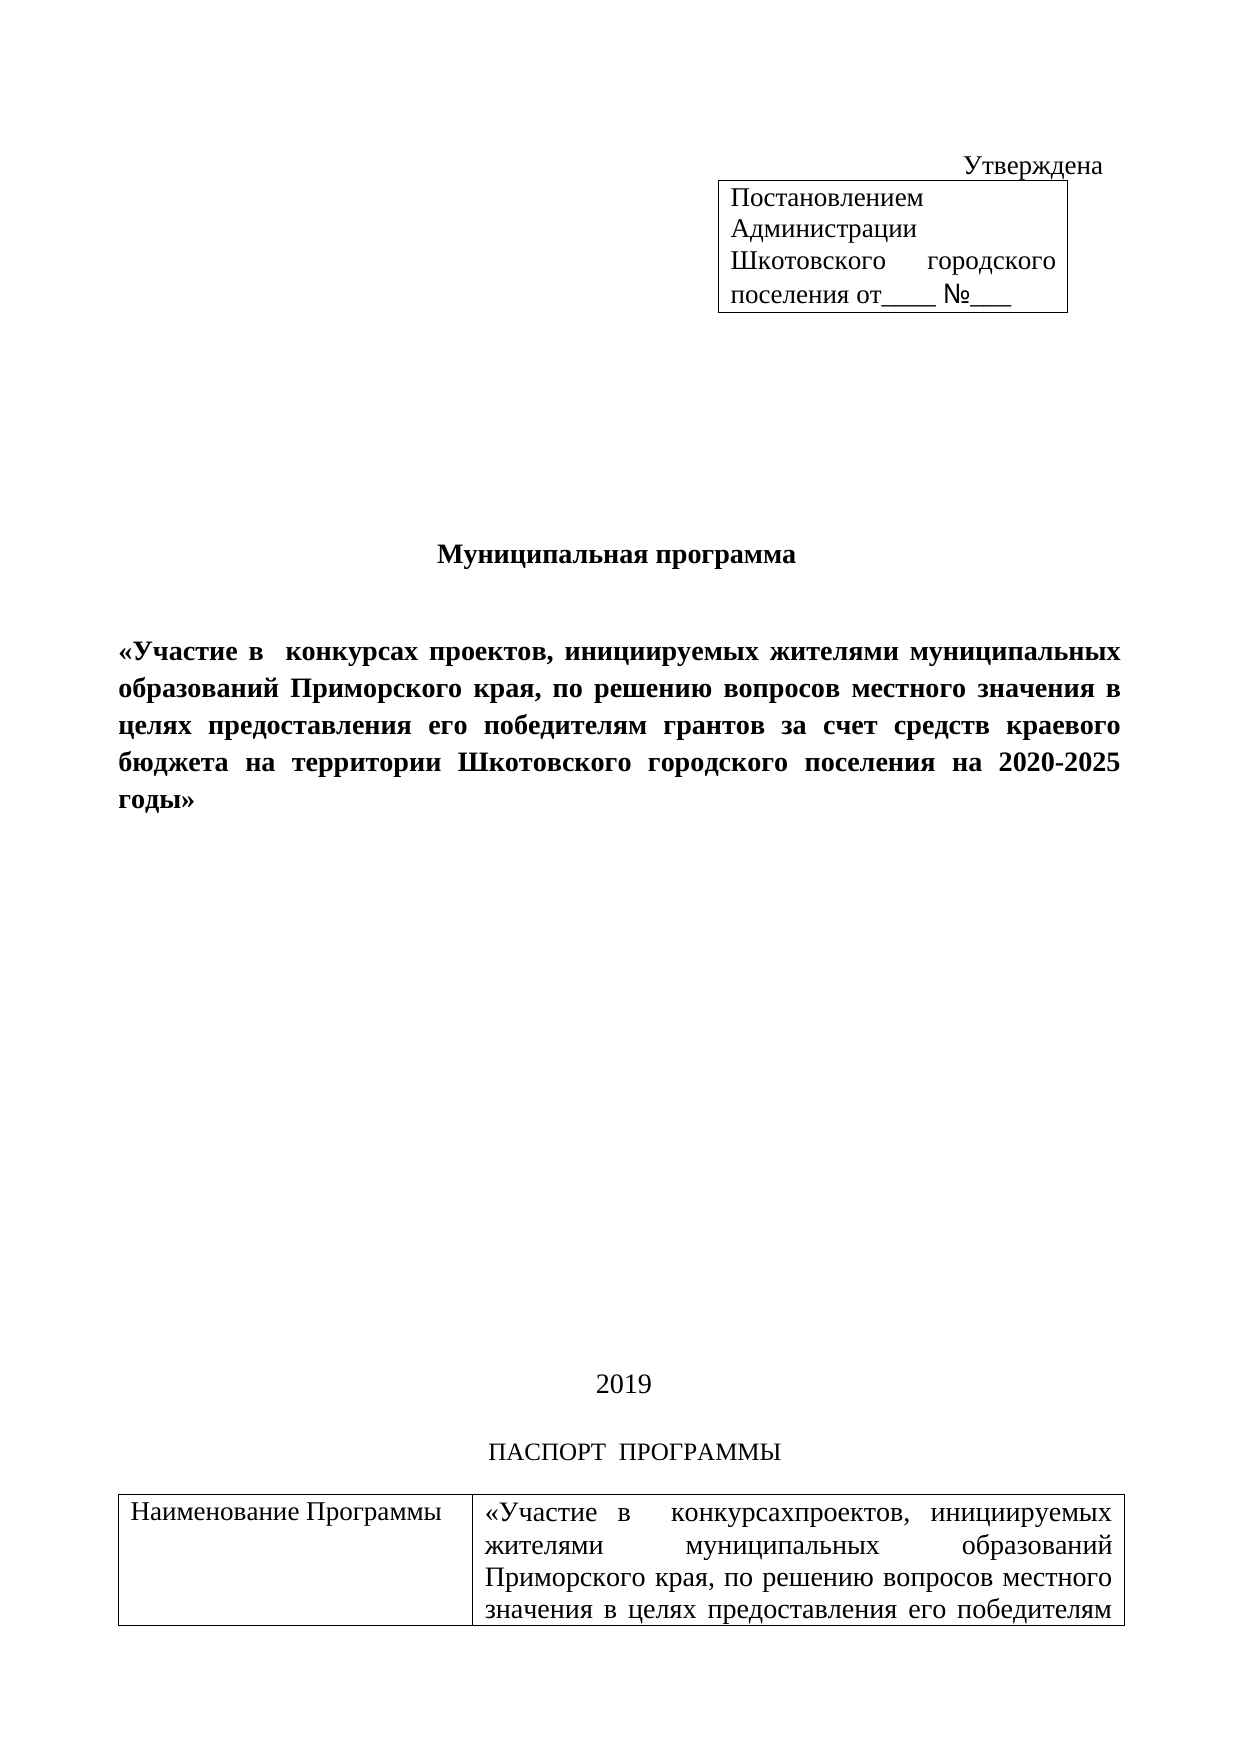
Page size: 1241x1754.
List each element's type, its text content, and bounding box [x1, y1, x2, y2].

text Утверждена [118, 149, 1122, 180]
text Муниципальная программа [118, 537, 1122, 569]
text ПАСПОРТ ПРОГРАММЫ [118, 1435, 1122, 1466]
text 2019 [118, 1367, 1122, 1399]
text «Участие в конкурсах проектов, инициируемых жителями муниципальных образований Приморского края, по решению вопросов местного значения в целях предоставления его победителям грантов за счет средств краевого бюджета на территории Шкотовского городского поселения на 2020-2025 годы» [118, 634, 1122, 815]
table_header «Участие в конкурсахпроектов, инициируемых жителями муниципальных образований Приморского края, по решению вопросов местного значения в целях предоставления его победителям [473, 1495, 1124, 1625]
table_header Наименование Программы [119, 1495, 472, 1625]
table_header Постановлением Администрации Шкотовского городского поселения от____ №___ [719, 181, 1067, 312]
